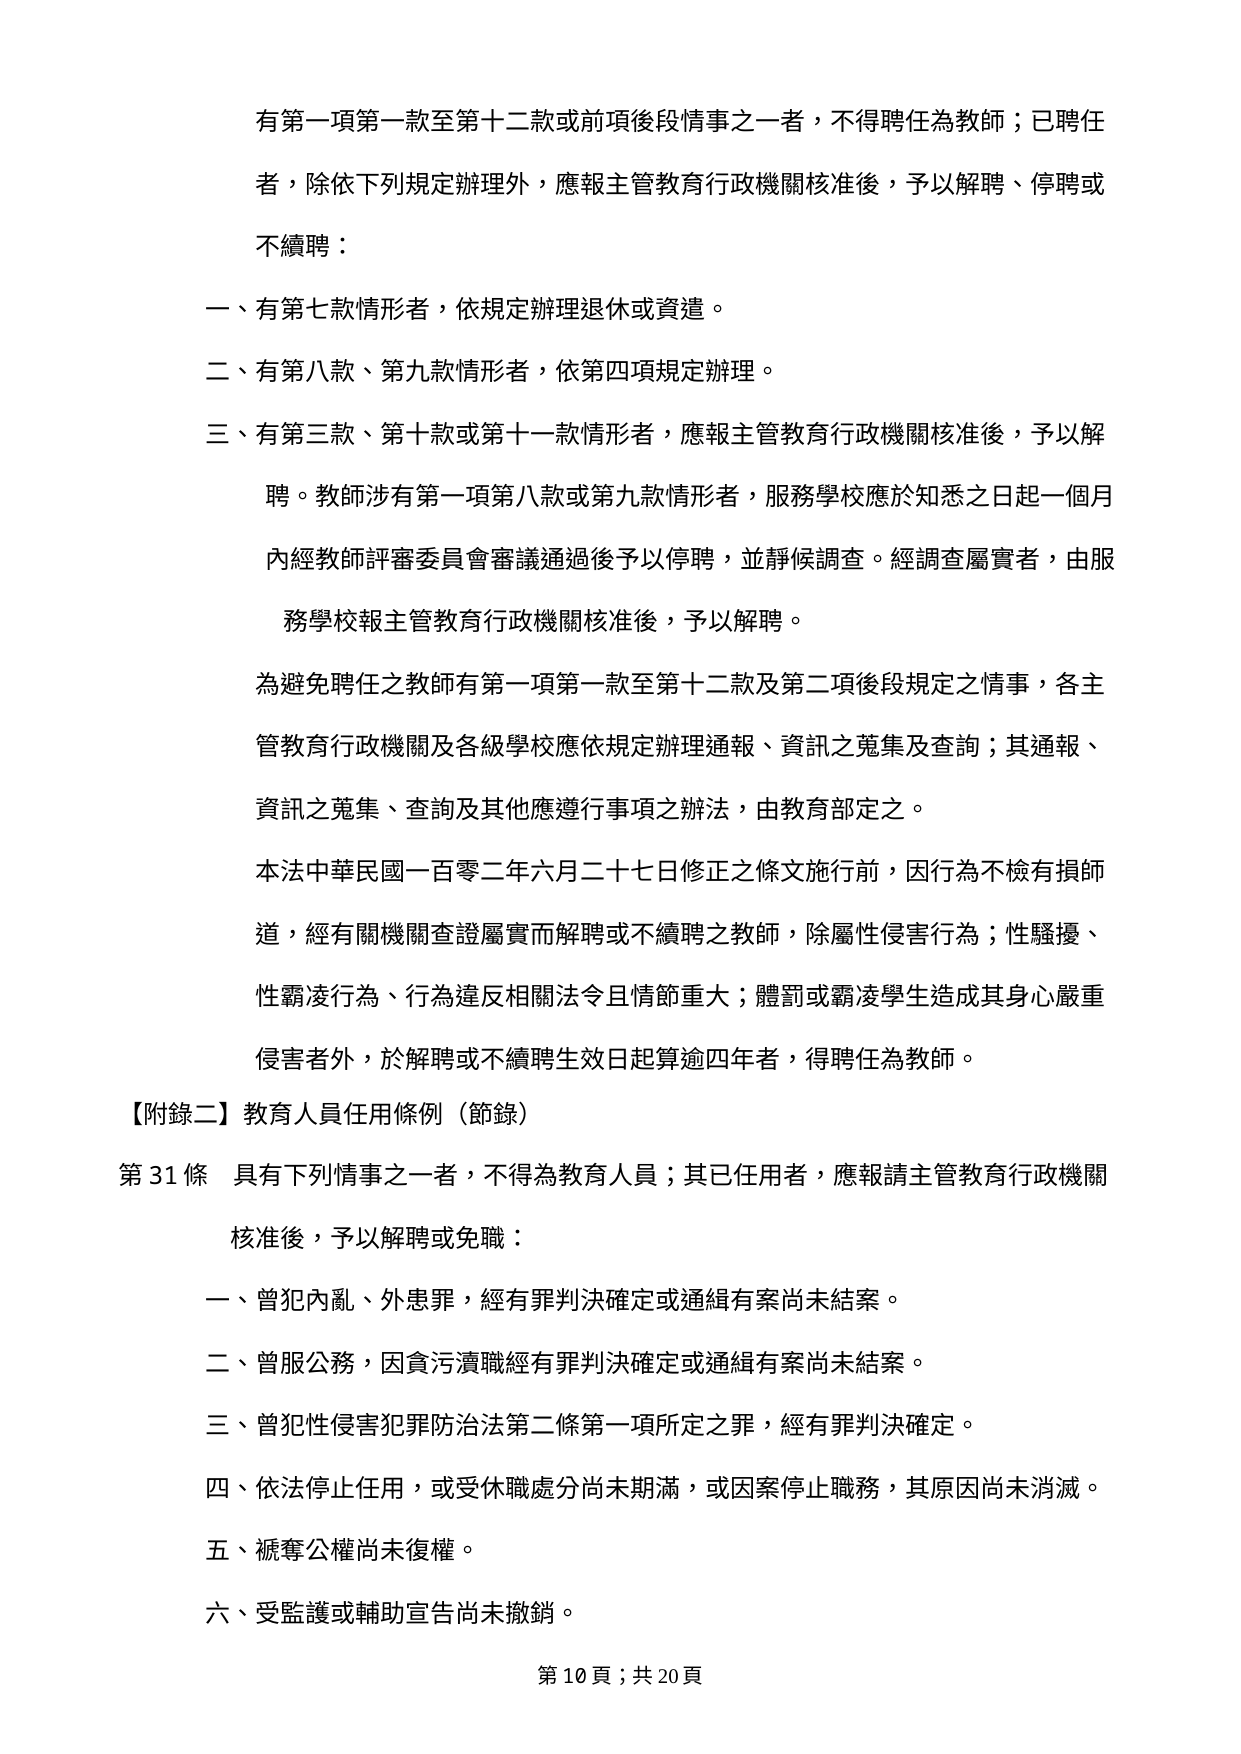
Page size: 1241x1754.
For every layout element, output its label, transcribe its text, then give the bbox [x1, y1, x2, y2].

text 四、依法停止任用，或受休職處分尚未期滿，或因案停止職務，其原因尚未消滅。 [118, 1445, 1122, 1507]
text 一、有第七款情形者，依規定辦理退休或資遣。 [118, 266, 1122, 328]
text 六、受監護或輔助宣告尚未撤銷。 [118, 1570, 1122, 1632]
text 二、有第八款、第九款情形者，依第四項規定辦理。 [118, 328, 1122, 391]
text 三、有第三款、第十款或第十一款情形者，應報主管教育行政機關核准後，予以解 [118, 391, 1122, 453]
text 務學校報主管教育行政機關核准後，予以解聘。 [118, 578, 1122, 641]
text 內經教師評審委員會審議通過後予以停聘，並靜候調查。經調查屬實者，由服 [118, 516, 1122, 578]
text 【附錄二】教育人員任用條例（節錄） [118, 1091, 1122, 1132]
text 三、曾犯性侵害犯罪防治法第二條第一項所定之罪，經有罪判決確定。 [118, 1382, 1122, 1445]
text 聘。教師涉有第一項第八款或第九款情形者，服務學校應於知悉之日起一個月 [118, 453, 1122, 516]
text 第31條 具有下列情事之一者，不得為教育人員；其已任用者，應報請主管教育行政機關核准後，予以解聘或免職： [118, 1132, 1122, 1257]
text 有第一項第一款至第十二款或前項後段情事之一者，不得聘任為教師；已聘任者，除依下列規定辦理外，應報主管教育行政機關核准後，予以解聘、停聘或不續聘： [256, 78, 1122, 266]
text 五、褫奪公權尚未復權。 [118, 1507, 1122, 1570]
text 一、曾犯內亂、外患罪，經有罪判決確定或通緝有案尚未結案。 [118, 1257, 1122, 1320]
text 二、曾服公務，因貪污瀆職經有罪判決確定或通緝有案尚未結案。 [118, 1320, 1122, 1382]
text 本法中華民國一百零二年六月二十七日修正之條文施行前，因行為不檢有損師道，經有關機關查證屬實而解聘或不續聘之教師，除屬性侵害行為；性騷擾、性霸凌行為、行為違反相關法令且情節重大；體罰或霸凌學生造成其身心嚴重侵害者外，於解聘或不續聘生效日起算逾四年者，得聘任為教師。 [256, 828, 1122, 1078]
text 為避免聘任之教師有第一項第一款至第十二款及第二項後段規定之情事，各主管教育行政機關及各級學校應依規定辦理通報、資訊之蒐集及查詢；其通報、資訊之蒐集、查詢及其他應遵行事項之辦法，由教育部定之。 [256, 641, 1122, 828]
